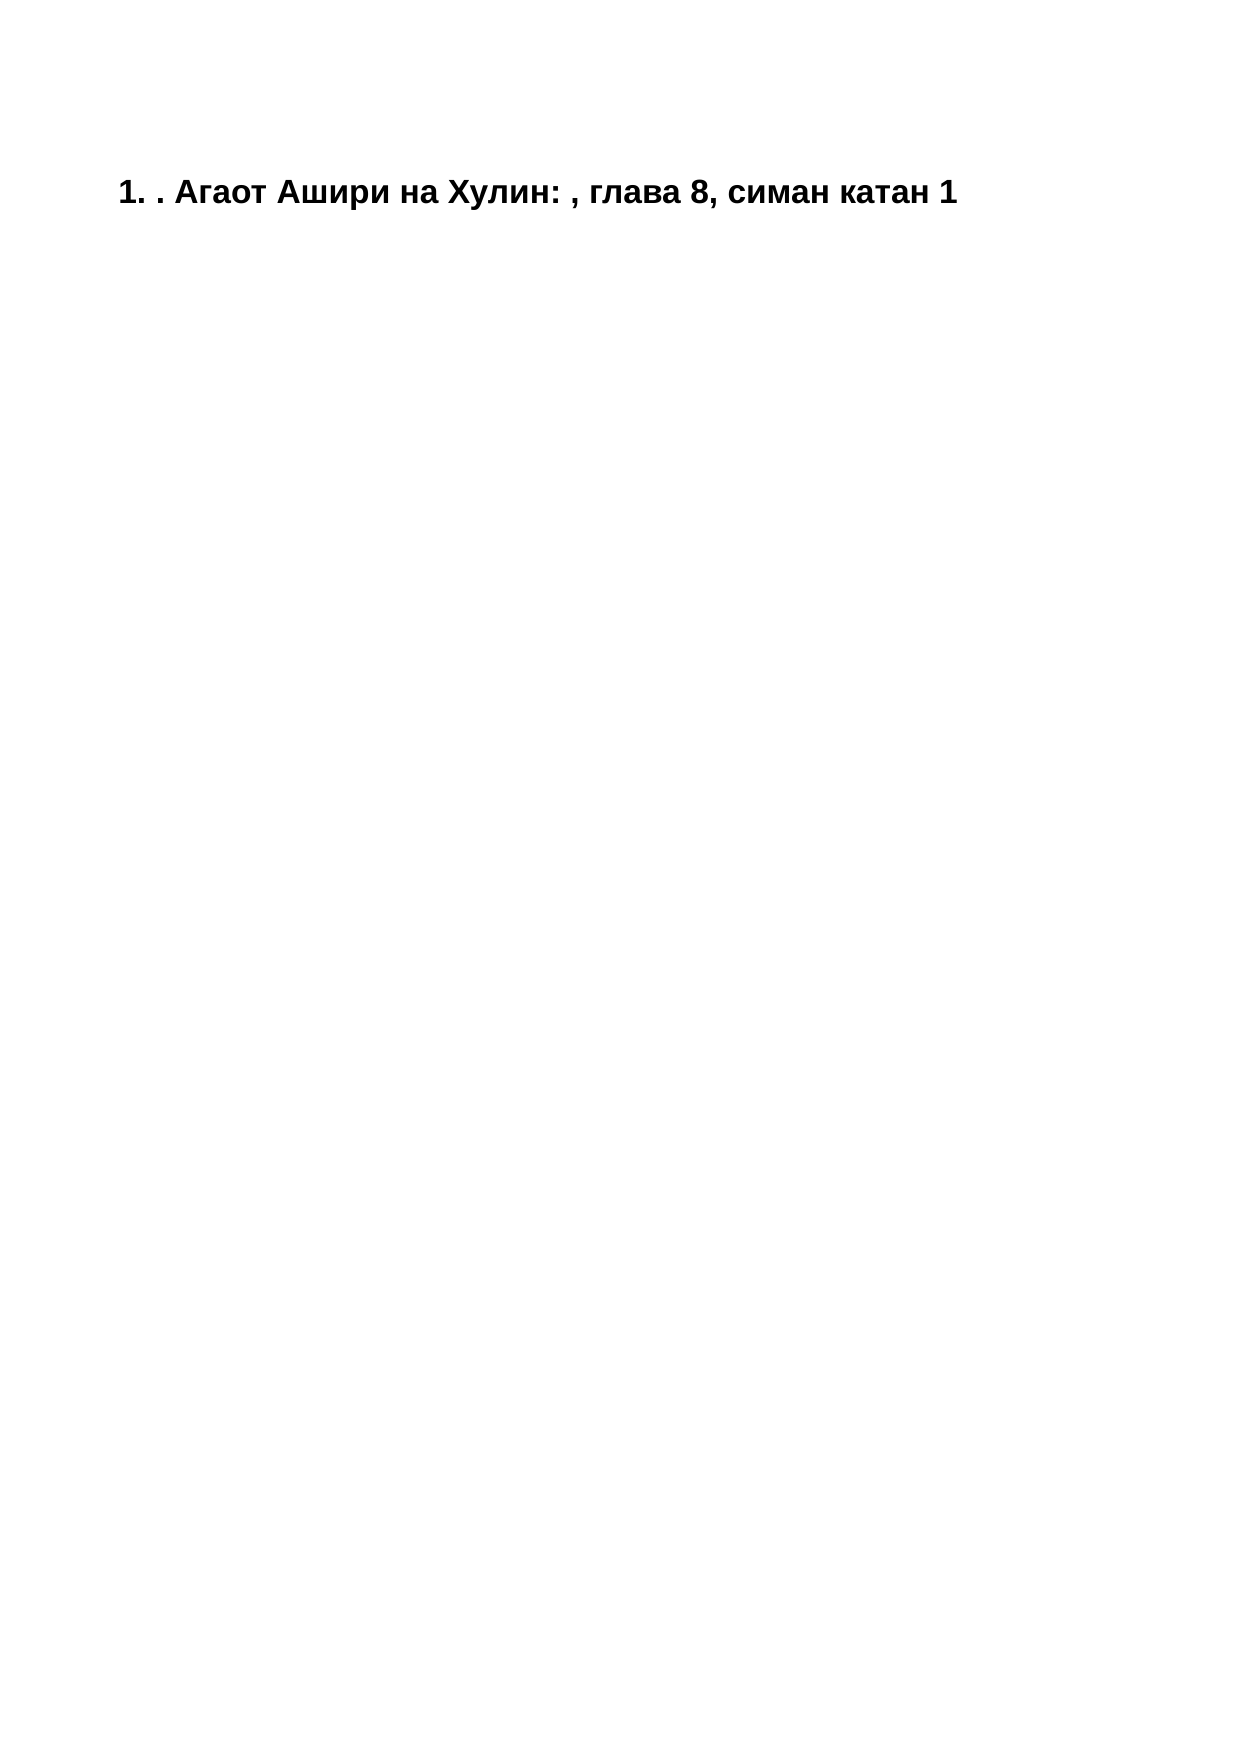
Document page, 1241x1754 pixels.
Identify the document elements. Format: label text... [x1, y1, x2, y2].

subtitle . Агаот Ашири на Хулин: , глава 8, симан катан 1 [118, 147, 1122, 176]
